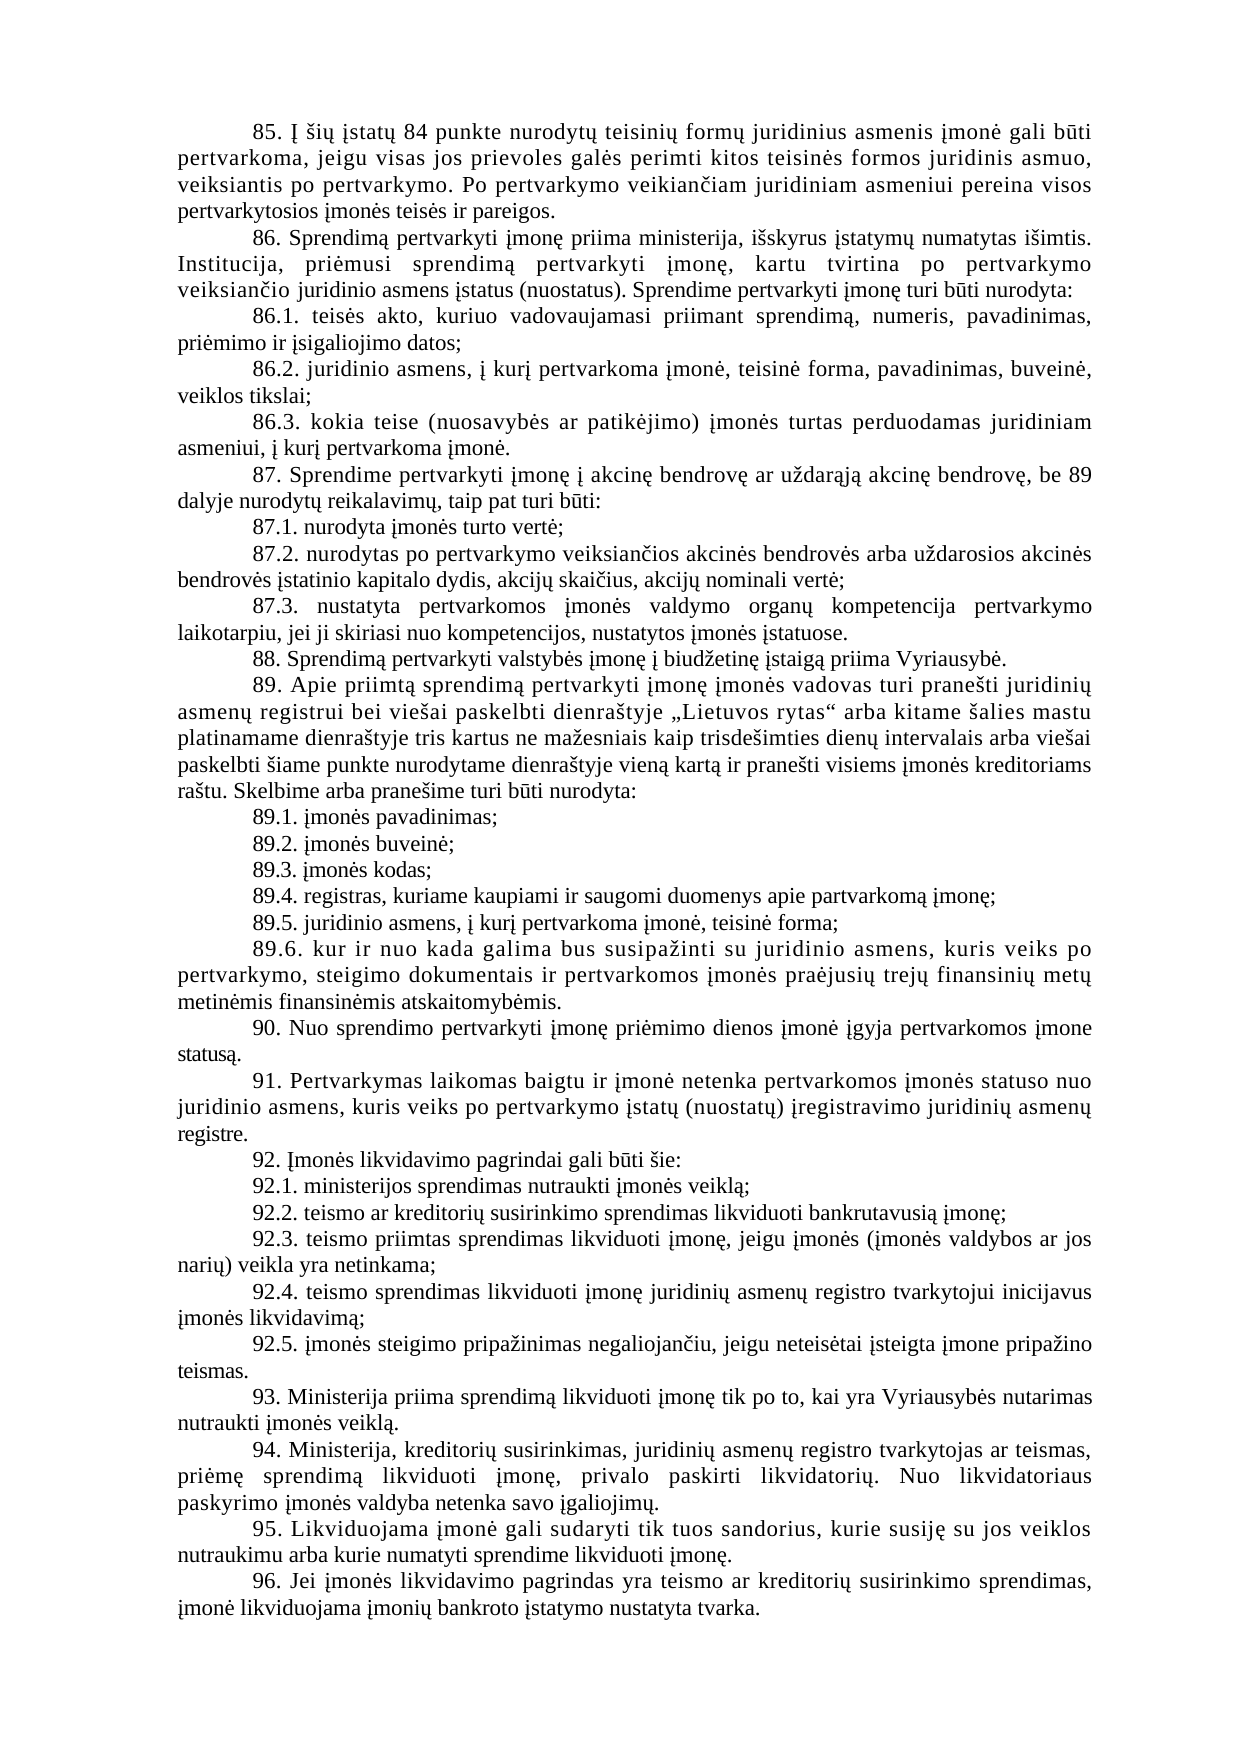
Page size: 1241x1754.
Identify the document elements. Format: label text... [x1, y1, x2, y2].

text 89.4. registras, kuriame kaupiami ir saugomi duomenys apie partvarkomą įmonę; [177, 882, 1094, 909]
text 89.2. įmonės buveinė; [177, 830, 1094, 856]
text 87.1. nurodyta įmonės turto vertė; [177, 513, 1094, 540]
text 92.2. teismo ar kreditorių susirinkimo sprendimas likviduoti bankrutavusią įmonę; [177, 1199, 1094, 1225]
text 92.1. ministerijos sprendimas nutraukti įmonės veiklą; [252, 1172, 1094, 1199]
text 90. Nuo sprendimo pertvarkyti įmonę priėmimo dienos įmonė įgyja pertvarkomos įmone statusą. [177, 1014, 1094, 1067]
text 96. Jei įmonės likvidavimo pagrindas yra teismo ar kreditorių susirinkimo sprendimas, įmonė likviduojama įmonių bankroto įstatymo nustatyta tvarka. [177, 1568, 1094, 1620]
text 89. Apie priimtą sprendimą pertvarkyti įmonę įmonės vadovas turi pranešti juridinių asmenų registrui bei viešai paskelbti dienraštyje „Lietuvos rytas“ arba kitame šalies mastu platinamame dienraštyje tris kartus ne mažesniais kaip trisdešimties dienų intervalais arba viešai paskelbti šiame punkte nurodytame dienraštyje vieną kartą ir pranešti visiems įmonės kreditoriams raštu. Skelbime arba pranešime turi būti nurodyta: [177, 672, 1094, 803]
text 92.5. įmonės steigimo pripažinimas negaliojančiu, jeigu neteisėtai įsteigta įmone pripažino teismas. [177, 1330, 1094, 1383]
text 87. Sprendime pertvarkyti įmonę į akcinę bendrovę ar uždarąją akcinę bendrovę, be 89 dalyje nurodytų reikalavimų, taip pat turi būti: [177, 461, 1094, 513]
text 87.2. nurodytas po pertvarkymo veiksiančios akcinės bendrovės arba uždarosios akcinės bendrovės įstatinio kapitalo dydis, akcijų skaičius, akcijų nominali vertė; [177, 540, 1094, 592]
text 86.2. juridinio asmens, į kurį pertvarkoma įmonė, teisinė forma, pavadinimas, buveinė, veiklos tikslai; [177, 355, 1094, 408]
text 95. Likviduojama įmonė gali sudaryti tik tuos sandorius, kurie susiję su jos veiklos nutraukimu arba kurie numatyti sprendime likviduoti įmonę. [177, 1515, 1094, 1568]
text 89.3. įmonės kodas; [177, 856, 1094, 882]
text 89.1. įmonės pavadinimas; [177, 803, 1094, 830]
text 85. Į šių įstatų 84 punkte nurodytų teisinių formų juridinius asmenis įmonė gali būti pertvarkoma, jeigu visas jos prievoles galės perimti kitos teisinės formos juridinis asmuo, veiksiantis po pertvarkymo. Po pertvarkymo veikiančiam juridiniam asmeniui pereina visos pertvarkytosios įmonės teisės ir pareigos. [177, 118, 1094, 223]
text 92. Įmonės likvidavimo pagrindai gali būti šie: [252, 1146, 1094, 1172]
text 89.5. juridinio asmens, į kurį pertvarkoma įmonė, teisinė forma; [177, 909, 1094, 935]
text 87.3. nustatyta pertvarkomos įmonės valdymo organų kompetencija pertvarkymo laikotarpiu, jei ji skiriasi nuo kompetencijos, nustatytos įmonės įstatuose. [177, 592, 1094, 645]
text 91. Pertvarkymas laikomas baigtu ir įmonė netenka pertvarkomos įmonės statuso nuo juridinio asmens, kuris veiks po pertvarkymo įstatų (nuostatų) įregistravimo juridinių asmenų registre. [177, 1067, 1094, 1146]
text 89.6. kur ir nuo kada galima bus susipažinti su juridinio asmens, kuris veiks po pertvarkymo, steigimo dokumentais ir pertvarkomos įmonės praėjusių trejų finansinių metų metinėmis finansinėmis atskaitomybėmis. [177, 935, 1094, 1014]
text 92.3. teismo priimtas sprendimas likviduoti įmonę, jeigu įmonės (įmonės valdybos ar jos narių) veikla yra netinkama; [177, 1225, 1094, 1278]
text 93. Ministerija priima sprendimą likviduoti įmonę tik po to, kai yra Vyriausybės nutarimas nutraukti įmonės veiklą. [177, 1383, 1094, 1436]
text 94. Ministerija, kreditorių susirinkimas, juridinių asmenų registro tvarkytojas ar teismas, priėmę sprendimą likviduoti įmonę, privalo paskirti likvidatorių. Nuo likvidatoriaus paskyrimo įmonės valdyba netenka savo įgaliojimų. [177, 1436, 1094, 1515]
text 86. Sprendimą pertvarkyti įmonę priima ministerija, išskyrus įstatymų numatytas išimtis. Institucija, priėmusi sprendimą pertvarkyti įmonę, kartu tvirtina po pertvarkymo veiksiančio juridinio asmens įstatus (nuostatus). Sprendime pertvarkyti įmonę turi būti nurodyta: [177, 223, 1094, 303]
text 88. Sprendimą pertvarkyti valstybės įmonę į biudžetinę įstaigą priima Vyriausybė. [252, 645, 1094, 672]
text 86.3. kokia teise (nuosavybės ar patikėjimo) įmonės turtas perduodamas juridiniam asmeniui, į kurį pertvarkoma įmonė. [177, 408, 1094, 461]
text 86.1. teisės akto, kuriuo vadovaujamasi priimant sprendimą, numeris, pavadinimas, priėmimo ir įsigaliojimo datos; [177, 303, 1094, 355]
text 92.4. teismo sprendimas likviduoti įmonę juridinių asmenų registro tvarkytojui inicijavus įmonės likvidavimą; [177, 1278, 1094, 1330]
